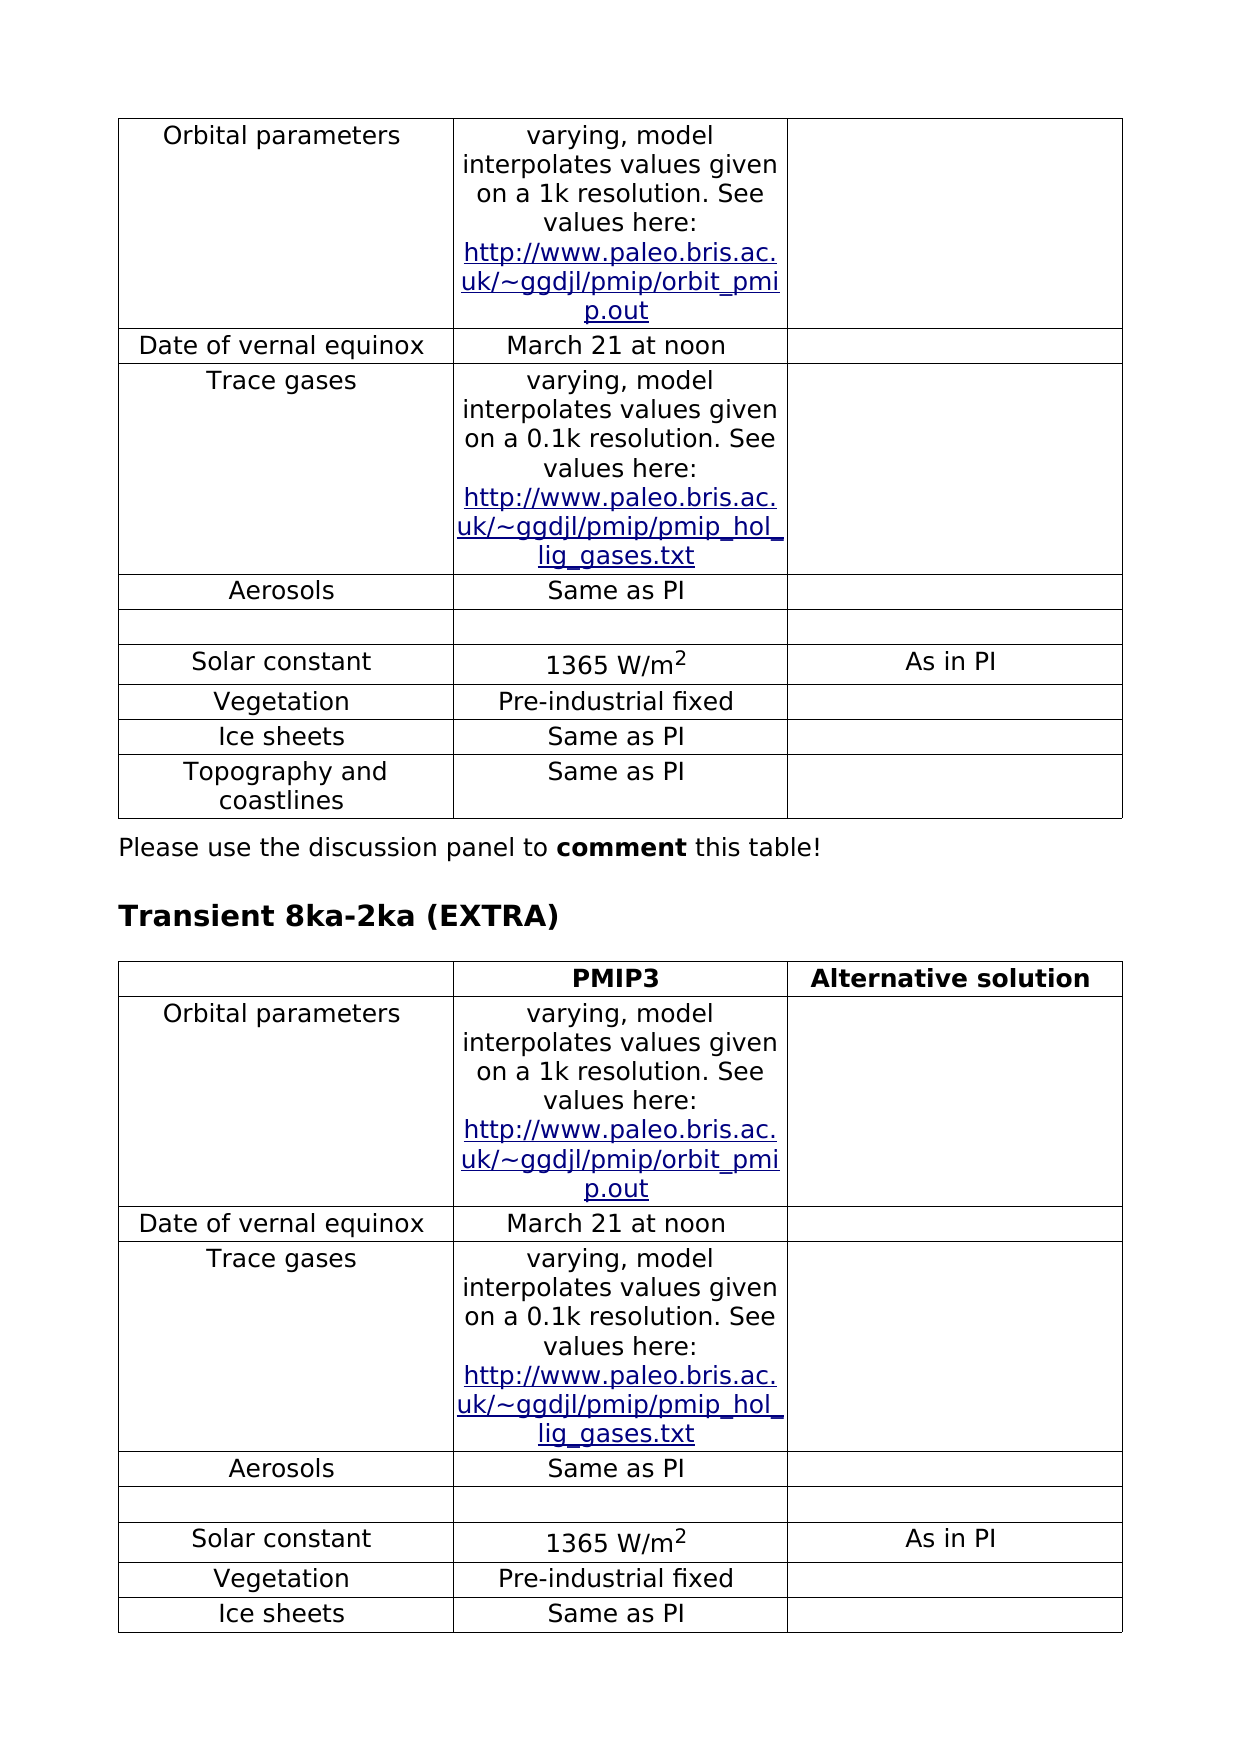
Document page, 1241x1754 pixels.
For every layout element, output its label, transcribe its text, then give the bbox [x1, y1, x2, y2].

table_cell [788, 1242, 1122, 1451]
table_cell [454, 1487, 787, 1522]
table_cell Vegetation [119, 1563, 453, 1597]
table_cell 1365 W/m2 [454, 1523, 787, 1562]
table_cell [788, 1207, 1122, 1241]
table_cell As in PI [788, 1523, 1122, 1562]
table_cell varying, model interpolates values given on a 0.1k resolution. See values here: http://www.paleo.bris.ac.uk/~ggdjl/pmip/pmip_hol_lig_gases.txt [454, 1242, 787, 1451]
table_cell Ice sheets [119, 720, 453, 754]
table_cell Orbital parameters [119, 997, 453, 1206]
table_header [119, 962, 453, 996]
table_cell 1365 W/m2 [454, 645, 787, 684]
table_cell [788, 610, 1122, 644]
table_cell Date of vernal equinox [119, 1207, 453, 1241]
table_cell Trace gases [119, 1242, 453, 1451]
table_cell [788, 119, 1122, 328]
table_cell [788, 685, 1122, 719]
table_cell March 21 at noon [454, 1207, 787, 1241]
table_cell Same as PI [454, 1598, 787, 1632]
table_cell Same as PI [454, 1452, 787, 1486]
table_cell Pre-industrial fixed [454, 1563, 787, 1597]
table_cell Vegetation [119, 685, 453, 719]
table_cell varying, model interpolates values given on a 1k resolution. See values here: http://www.paleo.bris.ac.uk/~ggdjl/pmip/orbit_pmip.out [454, 997, 787, 1206]
table_cell [788, 329, 1122, 363]
table_cell [788, 575, 1122, 608]
table_cell [788, 364, 1122, 573]
table_cell Trace gases [119, 364, 453, 573]
table_cell As in PI [788, 645, 1122, 684]
table_header Alternative solution [788, 962, 1122, 996]
table_cell varying, model interpolates values given on a 1k resolution. See values here: http://www.paleo.bris.ac.uk/~ggdjl/pmip/orbit_pmip.out [454, 119, 787, 328]
table_cell [788, 1563, 1122, 1597]
table_cell Orbital parameters [119, 119, 453, 328]
table_cell Same as PI [454, 575, 787, 608]
table_cell [119, 1487, 453, 1522]
table_cell varying, model interpolates values given on a 0.1k resolution. See values here: http://www.paleo.bris.ac.uk/~ggdjl/pmip/pmip_hol_lig_gases.txt [454, 364, 787, 573]
table_cell Aerosols [119, 1452, 453, 1486]
text Please use the discussion panel to comment this table! [118, 833, 1122, 862]
table_cell [788, 1452, 1122, 1486]
table_cell Solar constant [119, 645, 453, 684]
table_cell [788, 1487, 1122, 1522]
table_cell [454, 610, 787, 644]
table_cell [788, 755, 1122, 818]
subtitle Transient 8ka-2ka (EXTRA) [118, 900, 1122, 934]
table_cell [788, 720, 1122, 754]
table_cell Same as PI [454, 720, 787, 754]
table_cell [788, 997, 1122, 1206]
table_header PMIP3 [454, 962, 787, 996]
table_cell [119, 610, 453, 644]
table_cell Same as PI [454, 755, 787, 818]
table_cell Topography and coastlines [119, 755, 453, 818]
table_cell [788, 1598, 1122, 1632]
table_cell Pre-industrial fixed [454, 685, 787, 719]
table_cell Solar constant [119, 1523, 453, 1562]
table_cell Ice sheets [119, 1598, 453, 1632]
table_cell Date of vernal equinox [119, 329, 453, 363]
table_cell Aerosols [119, 575, 453, 608]
table_cell March 21 at noon [454, 329, 787, 363]
